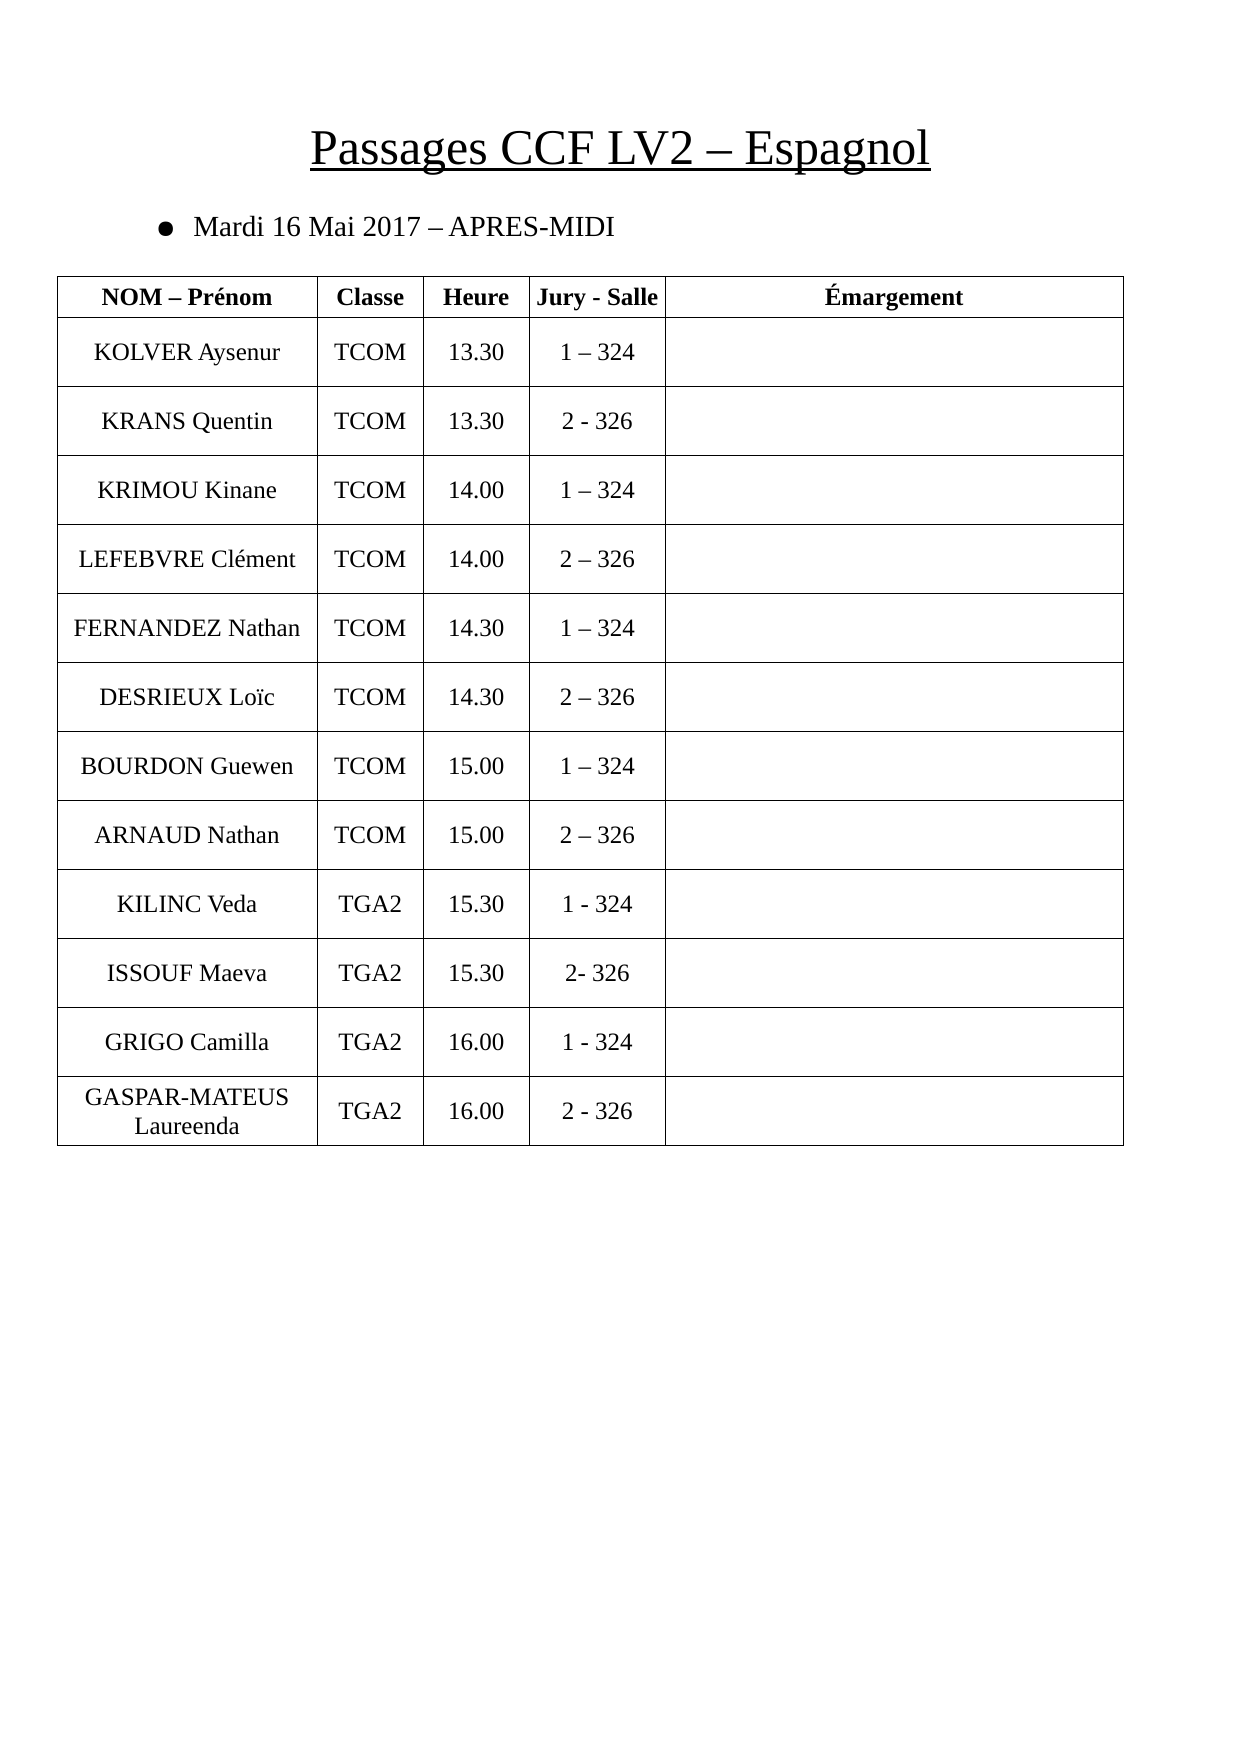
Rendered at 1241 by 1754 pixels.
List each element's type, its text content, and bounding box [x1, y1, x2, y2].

table_cell TGA2 [318, 1077, 423, 1145]
table_cell [666, 663, 1123, 731]
table_cell 1 – 324 [530, 318, 665, 386]
table_cell TGA2 [318, 1008, 423, 1076]
table_cell [666, 525, 1123, 593]
table_header Heure [424, 277, 529, 317]
table_cell [666, 1077, 1123, 1145]
table_cell [666, 870, 1123, 938]
table_header Classe [318, 277, 423, 317]
table_cell ISSOUF Maeva [58, 939, 317, 1007]
table_cell [666, 939, 1123, 1007]
table_cell BOURDON Guewen [58, 732, 317, 800]
table_cell 14.30 [424, 663, 529, 731]
table_cell TGA2 [318, 870, 423, 938]
table_cell 15.30 [424, 939, 529, 1007]
table_cell 14.00 [424, 525, 529, 593]
table_cell KOLVER Aysenur [58, 318, 317, 386]
table_cell GASPAR-MATEUS Laureenda [58, 1077, 317, 1145]
table_cell 2 - 326 [530, 1077, 665, 1145]
table_cell [666, 594, 1123, 662]
table_cell 2 – 326 [530, 663, 665, 731]
table_cell 14.00 [424, 456, 529, 524]
table_cell LEFEBVRE Clément [58, 525, 317, 593]
table_cell 1 - 324 [530, 1008, 665, 1076]
table_cell [666, 1008, 1123, 1076]
list Mardi 16 Mai 2017 – APRES-MIDI [156, 209, 1122, 243]
table_cell 2 – 326 [530, 801, 665, 869]
text Passages CCF LV2 – Espagnol [118, 118, 1122, 176]
table_cell GRIGO Camilla [58, 1008, 317, 1076]
table_cell [666, 732, 1123, 800]
table_cell 14.30 [424, 594, 529, 662]
table_header NOM – Prénom [58, 277, 317, 317]
table_cell TGA2 [318, 939, 423, 1007]
table_cell TCOM [318, 525, 423, 593]
table_cell 16.00 [424, 1008, 529, 1076]
table_cell TCOM [318, 594, 423, 662]
table_cell 16.00 [424, 1077, 529, 1145]
table_cell 1 – 324 [530, 456, 665, 524]
table_cell 2- 326 [530, 939, 665, 1007]
table_cell 15.00 [424, 732, 529, 800]
table_cell TCOM [318, 318, 423, 386]
table_cell 2 – 326 [530, 525, 665, 593]
table_cell 13.30 [424, 318, 529, 386]
table_cell [666, 318, 1123, 386]
table_cell 2 - 326 [530, 387, 665, 455]
table_header Émargement [666, 277, 1123, 317]
table_cell TCOM [318, 456, 423, 524]
table_cell TCOM [318, 801, 423, 869]
table_cell TCOM [318, 732, 423, 800]
table_cell [666, 387, 1123, 455]
table_cell 15.00 [424, 801, 529, 869]
table_cell 1 - 324 [530, 870, 665, 938]
table_cell 1 – 324 [530, 732, 665, 800]
table_cell KRANS Quentin [58, 387, 317, 455]
table_cell KILINC Veda [58, 870, 317, 938]
table_cell 15.30 [424, 870, 529, 938]
table_header Jury - Salle [530, 277, 665, 317]
table_cell [666, 456, 1123, 524]
table_cell DESRIEUX Loïc [58, 663, 317, 731]
table_cell TCOM [318, 663, 423, 731]
table_cell FERNANDEZ Nathan [58, 594, 317, 662]
table_cell 13.30 [424, 387, 529, 455]
table_cell 1 – 324 [530, 594, 665, 662]
table_cell ARNAUD Nathan [58, 801, 317, 869]
table_cell TCOM [318, 387, 423, 455]
table_cell [666, 801, 1123, 869]
table_cell KRIMOU Kinane [58, 456, 317, 524]
